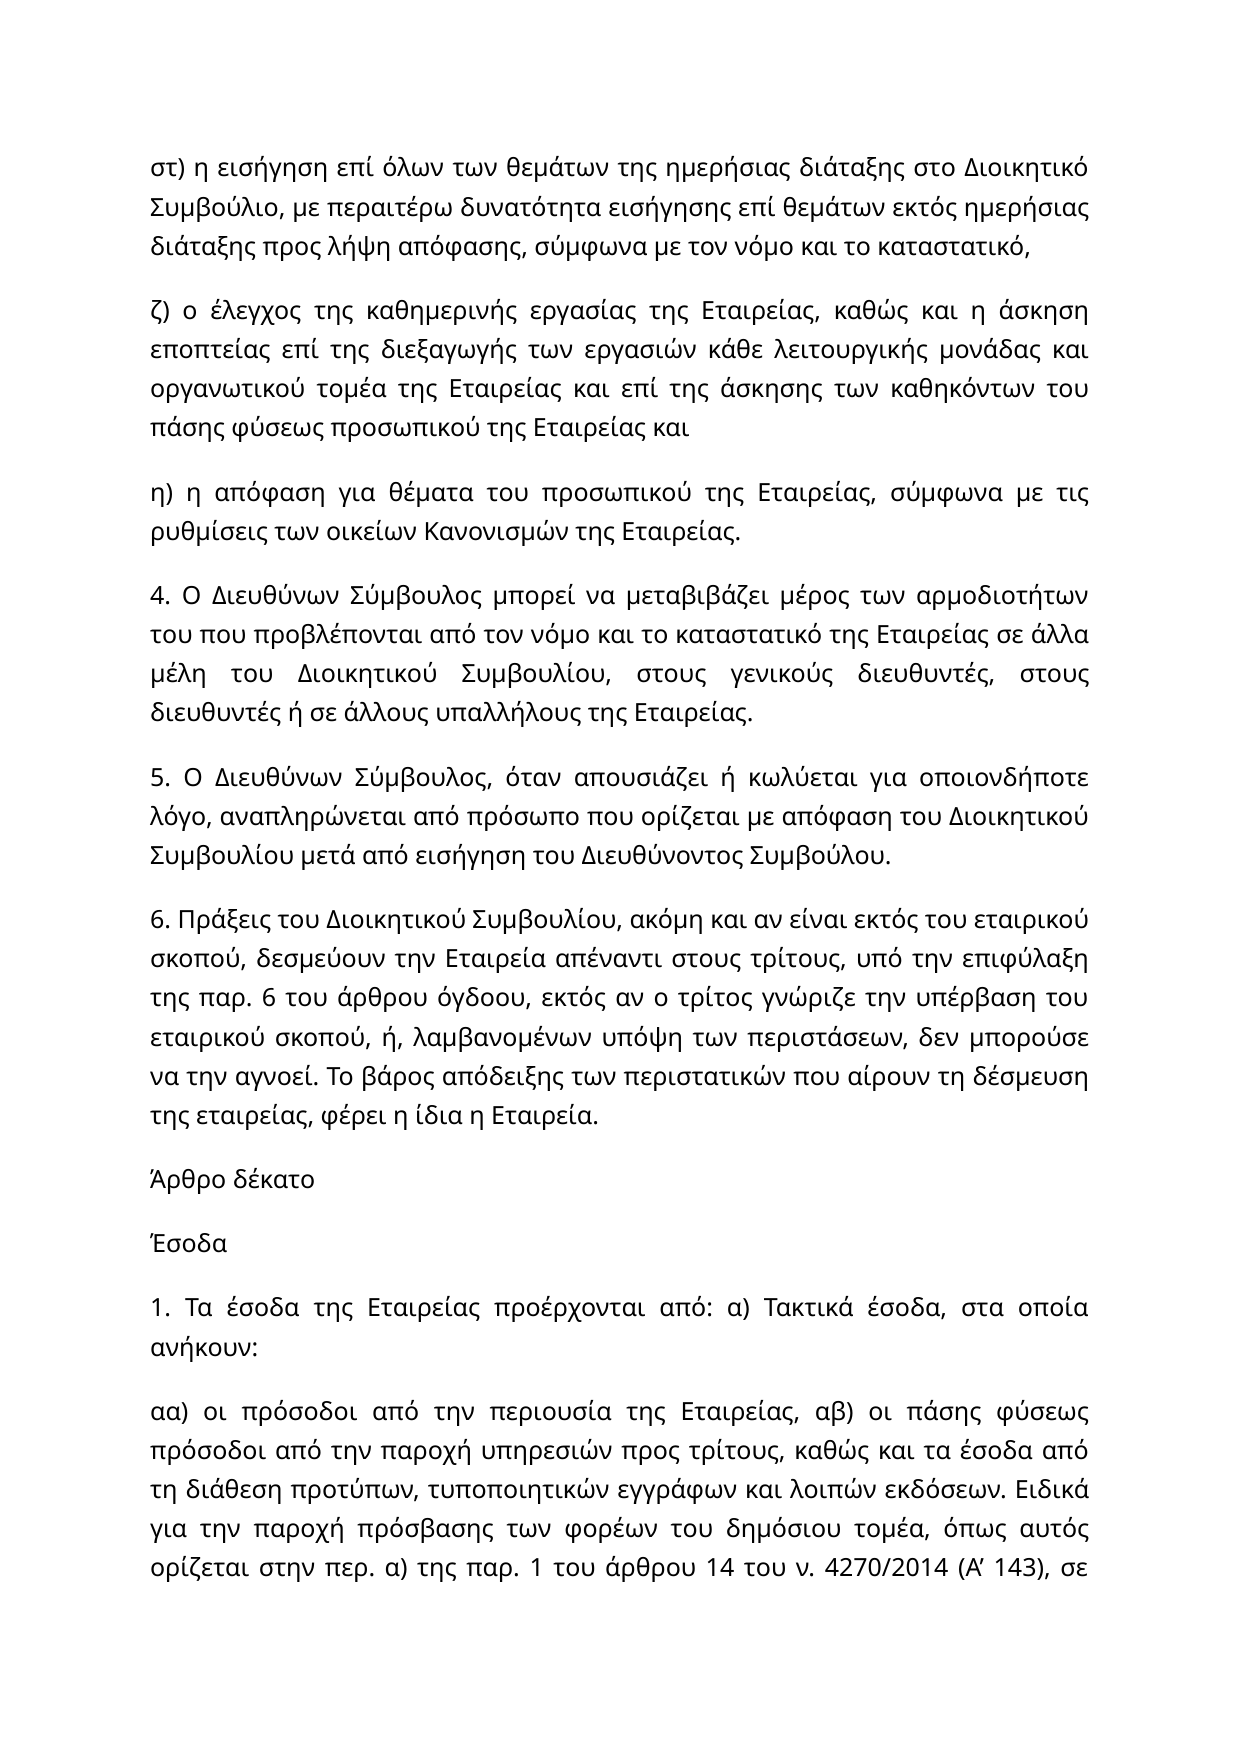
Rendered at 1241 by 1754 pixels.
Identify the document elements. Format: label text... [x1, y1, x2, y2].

text 6. Πράξεις του Διοικητικού Συμβουλίου, ακόμη και αν είναι εκτός του εταιρικού σκοπού, δεσμεύουν την Εταιρεία απέναντι στους τρίτους, υπό την επιφύλαξη της παρ. 6 του άρθρου όγδοου, εκτός αν ο τρίτος γνώριζε την υπέρβαση του εταιρικού σκοπού, ή, λαμβανομένων υπόψη των περιστάσεων, δεν μπορούσε να την αγνοεί. Το βάρος απόδειξης των περιστατικών που αίρουν τη δέσμευση της εταιρείας, φέρει η ίδια η Εταιρεία. [150, 902, 1090, 1132]
text 1. Τα έσοδα της Εταιρείας προέρχονται από: α) Τακτικά έσοδα, στα οποία ανήκουν: [150, 1290, 1090, 1363]
text 4. Ο Διευθύνων Σύμβουλος μπορεί να μεταβιβάζει μέρος των αρμοδιοτήτων του που προβλέπονται από τον νόμο και το καταστατικό της Εταιρείας σε άλλα μέλη του Διοικητικού Συμβουλίου, στους γενικούς διευθυντές, στους διευθυντές ή σε άλλους υπαλλήλους της Εταιρείας. [150, 577, 1090, 729]
text Έσοδα [150, 1226, 1090, 1260]
text ζ) ο έλεγχος της καθημερινής εργασίας της Εταιρείας, καθώς και η άσκηση εποπτείας επί της διεξαγωγής των εργασιών κάθε λειτουργικής μονάδας και οργανωτικού τομέα της Εταιρείας και επί της άσκησης των καθηκόντων του πάσης φύσεως προσωπικού της Εταιρείας και [150, 292, 1090, 444]
text η) η απόφαση για θέματα του προσωπικού της Εταιρείας, σύμφωνα με τις ρυθμίσεις των οικείων Κανονισμών της Εταιρείας. [150, 474, 1090, 547]
text Άρθρο δέκατο [150, 1162, 1090, 1196]
text στ) η εισήγηση επί όλων των θεμάτων της ημερήσιας διάταξης στο Διοικητικό Συμβούλιο, με περαιτέρω δυνατότητα εισήγησης επί θεμάτων εκτός ημερήσιας διάταξης προς λήψη απόφασης, σύμφωνα με τον νόμο και το καταστατικό, [150, 150, 1090, 262]
text αα) οι πρόσοδοι από την περιουσία της Εταιρείας, αβ) οι πάσης φύσεως πρόσοδοι από την παροχή υπηρεσιών προς τρίτους, καθώς και τα έσοδα από τη διάθεση προτύπων, τυποποιητικών εγγράφων και λοιπών εκδόσεων. Ειδικά για την παροχή πρόσβασης των φορέων του δημόσιου τομέα, όπως αυτός ορίζεται στην περ. α) της παρ. 1 του άρθρου 14 του ν. 4270/2014 (Α’ 143), σε [150, 1393, 1090, 1584]
text 5. Ο Διευθύνων Σύμβουλος, όταν απουσιάζει ή κωλύεται για οποιονδήποτε λόγο, αναπληρώνεται από πρόσωπο που ορίζεται με απόφαση του Διοικητικού Συμβουλίου μετά από εισήγηση του Διευθύνοντος Συμβούλου. [150, 759, 1090, 872]
